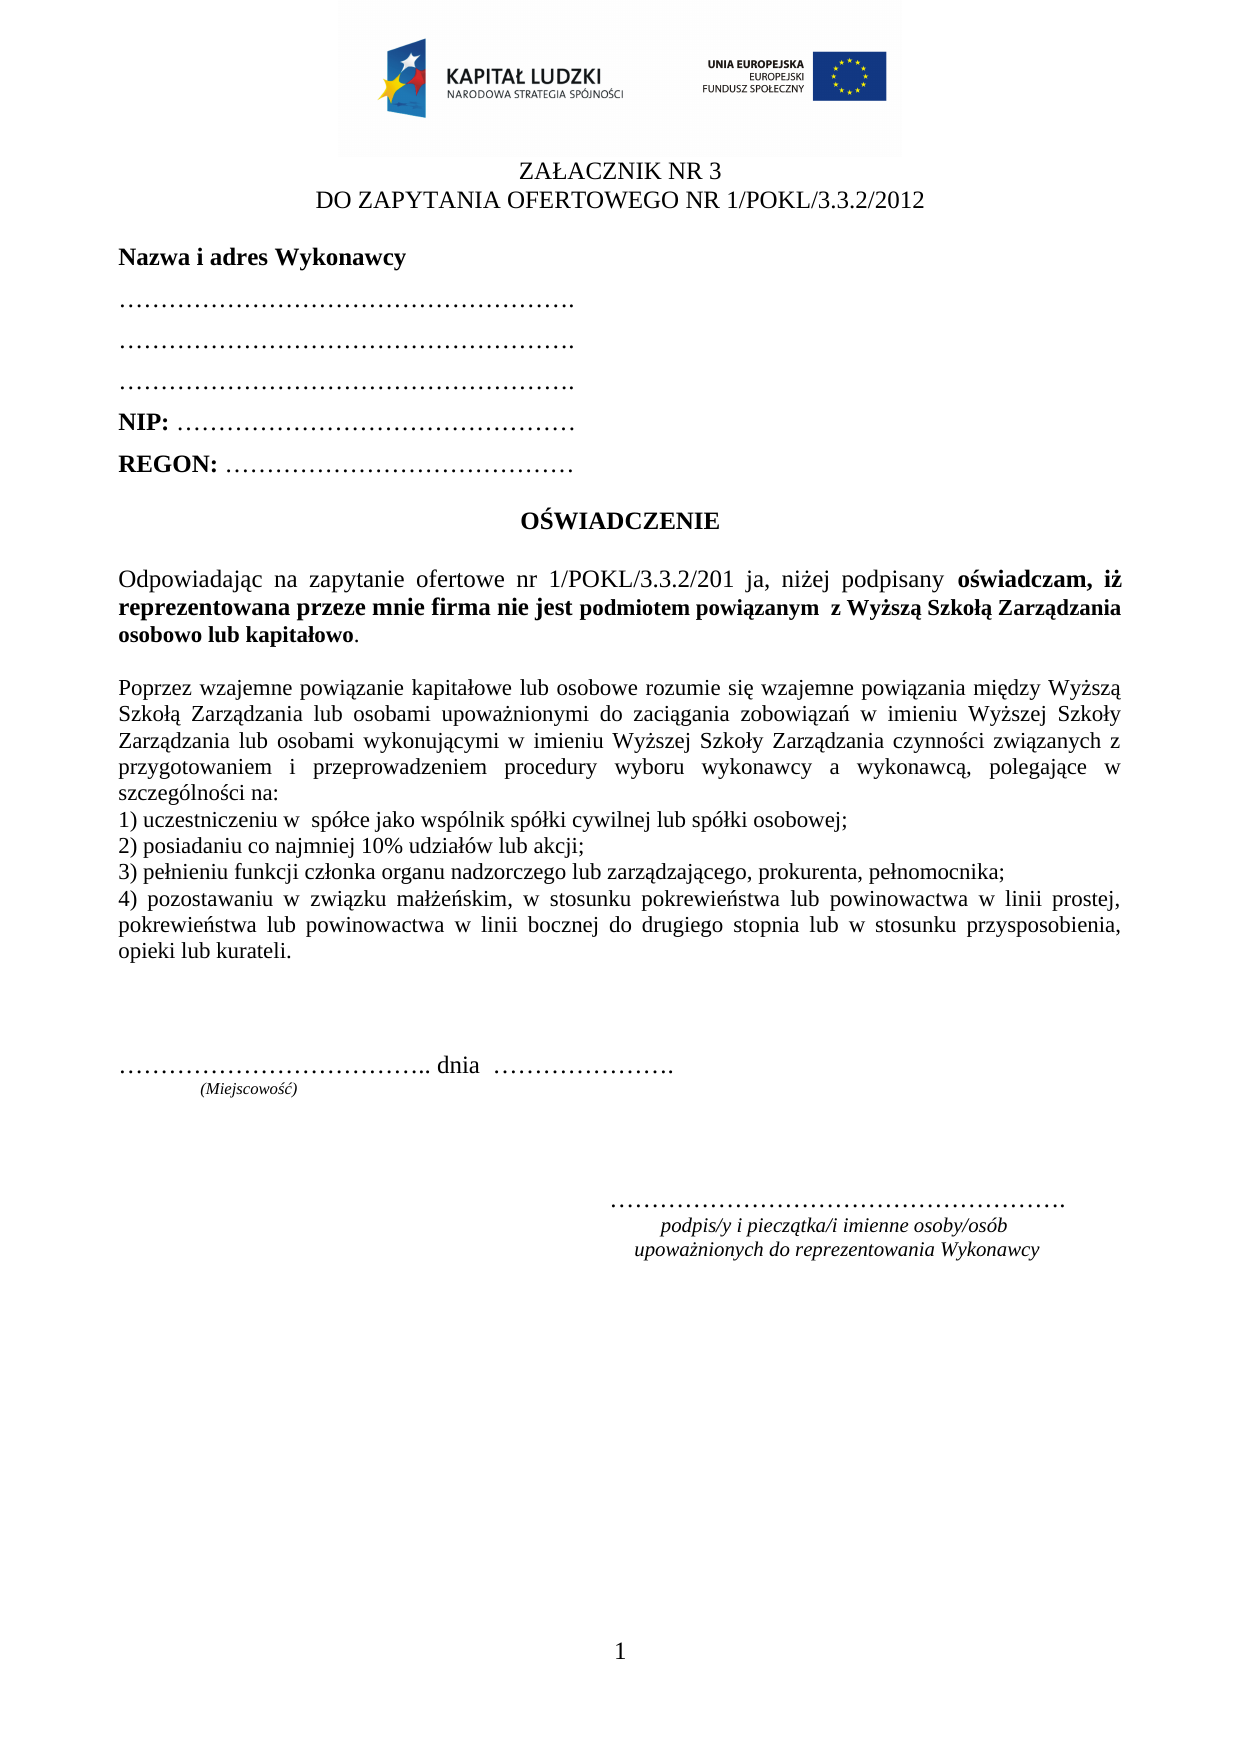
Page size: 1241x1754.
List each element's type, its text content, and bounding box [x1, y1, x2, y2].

text (Miejscowość) [118, 1079, 1122, 1098]
text OŚWIADCZENIE [118, 506, 1122, 535]
text ………………………………………………. [118, 284, 1122, 312]
text 1) uczestniczeniu w spółce jako wspólnik spółki cywilnej lub spółki osobowej; [118, 806, 1122, 832]
text 4) pozostawaniu w związku małżeńskim, w stosunku pokrewieństwa lub powinowactwa w linii prostej, pokrewieństwa lub powinowactwa w linii bocznej do drugiego stopnia lub w stosunku przysposobienia, opieki lub kurateli. [118, 885, 1122, 964]
text ………………………………………………. [118, 366, 1122, 395]
text ZAŁACZNIK NR 3 [118, 156, 1122, 185]
text Odpowiadając na zapytanie ofertowe nr 1/POKL/3.3.2/201 ja, niżej podpisany oświadczam, iż reprezentowana przeze mnie firma nie jest podmiotem powiązanym z Wyższą Szkołą Zarządzania osobowo lub kapitałowo. [118, 564, 1122, 648]
table_cell [118, 1213, 598, 1261]
table_header [118, 1184, 598, 1213]
text REGON: …………………………………… [118, 449, 1122, 477]
table_header ………………………………………………. [598, 1184, 1078, 1213]
table_cell podpis/y i pieczątka/i imienne osoby/osób upoważnionych do reprezentowania Wykonawcy [598, 1213, 1078, 1261]
text 2) posiadaniu co najmniej 10% udziałów lub akcji; [118, 832, 1122, 858]
text NIP: ………………………………………… [118, 407, 1122, 436]
text ………………………………………………. [118, 325, 1122, 354]
text Nazwa i adres Wykonawcy [118, 242, 1122, 271]
text Poprzez wzajemne powiązanie kapitałowe lub osobowe rozumie się wzajemne powiązania między Wyższą Szkołą Zarządzania lub osobami upoważnionymi do zaciągania zobowiązań w imieniu Wyższej Szkoły Zarządzania lub osobami wykonującymi w imieniu Wyższej Szkoły Zarządzania czynności związanych z przygotowaniem i przeprowadzeniem procedury wyboru wykonawcy a wykonawcą, polegające w szczególności na: [118, 674, 1122, 806]
text DO ZAPYTANIA OFERTOWEGO NR 1/POKL/3.3.2/2012 [118, 185, 1122, 214]
text ……………………………….. dnia …………………. [118, 1050, 1122, 1079]
text 3) pełnieniu funkcji członka organu nadzorczego lub zarządzającego, prokurenta, pełnomocnika; [118, 858, 1122, 885]
